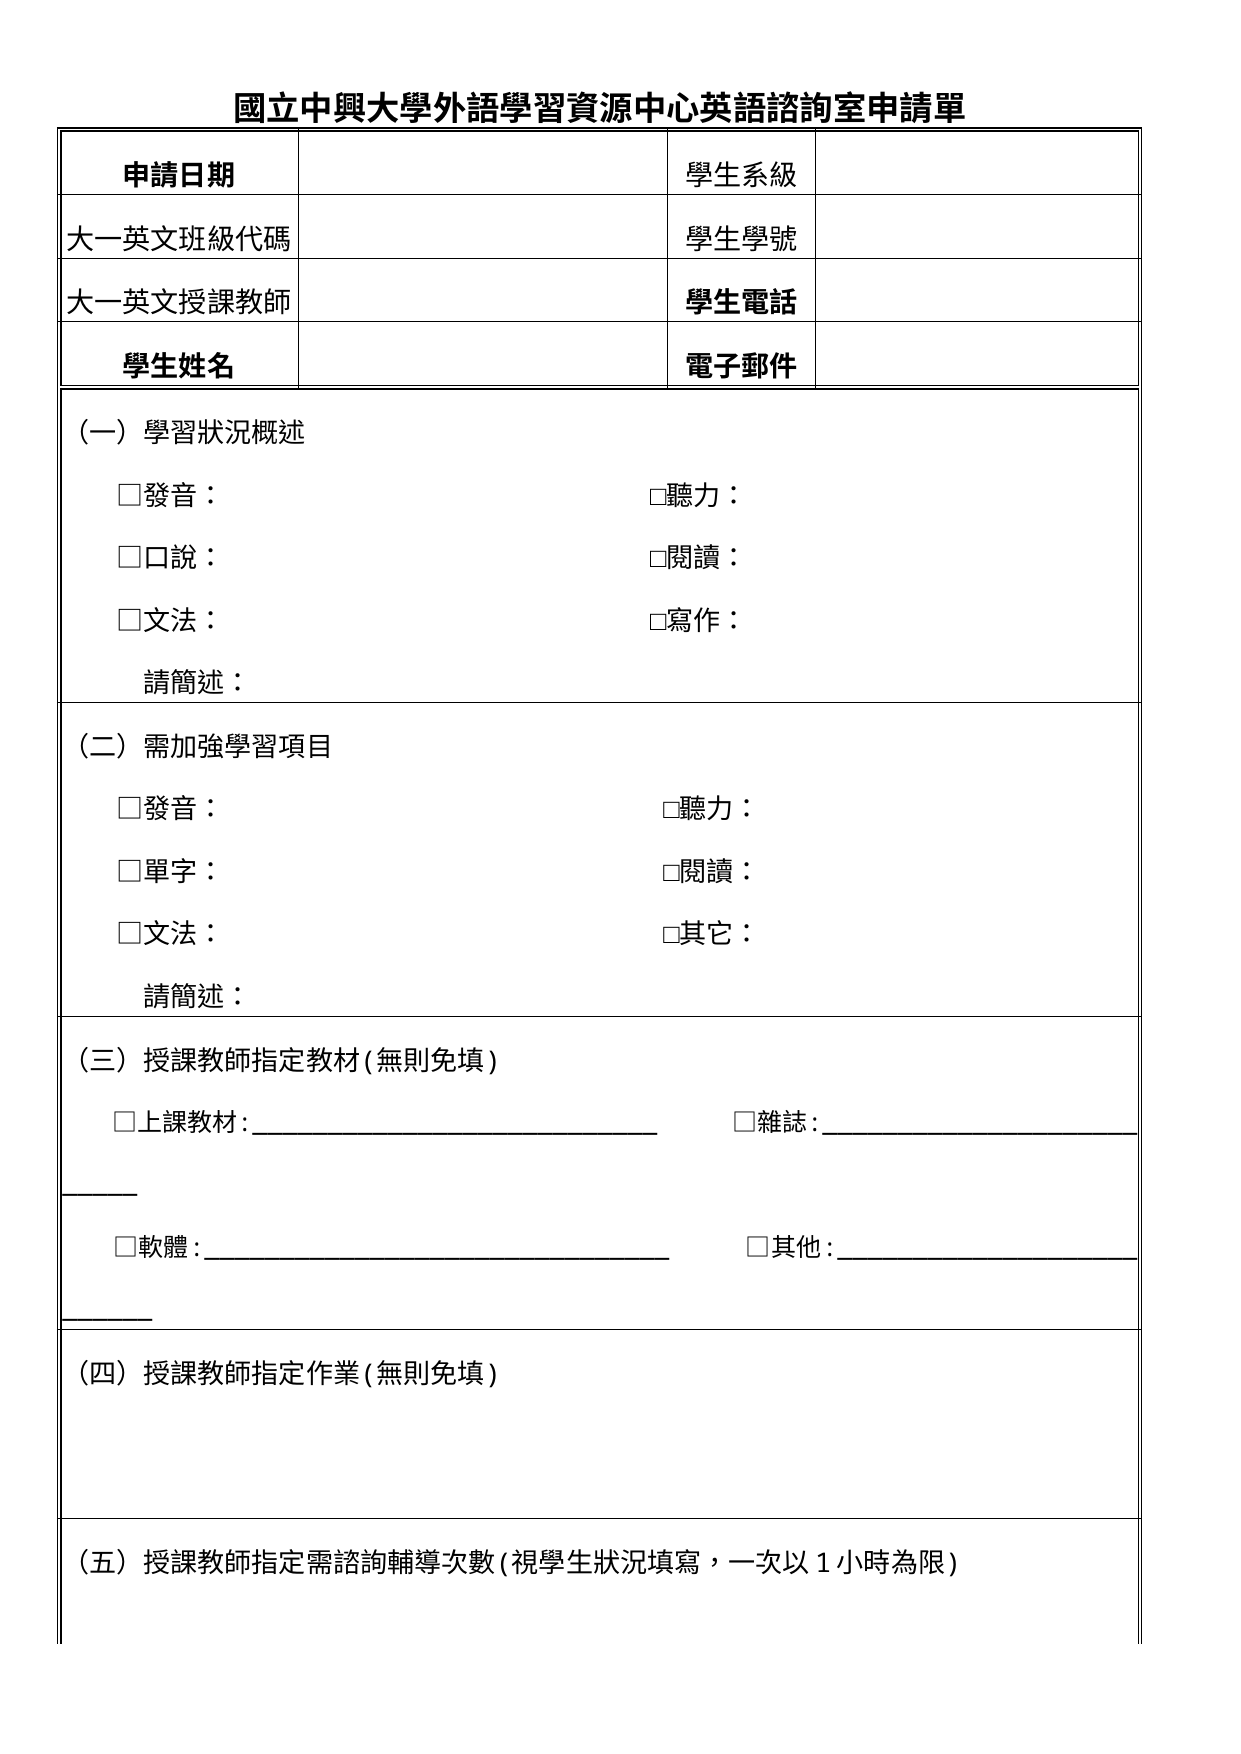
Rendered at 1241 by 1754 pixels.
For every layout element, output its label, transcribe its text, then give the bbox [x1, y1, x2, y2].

table_cell （五）授課教師指定需諮詢輔導次數(視學生狀況填寫，一次以1小時為限) [62, 1519, 1138, 1581]
table_cell [62, 1455, 256, 1518]
table_cell □軟體:_______________________________ □其他:__________________________ [62, 1204, 1138, 1329]
table_cell [1090, 828, 1138, 891]
table_cell □上課教材:___________________________ □雜誌:__________________________ [62, 1079, 1138, 1204]
table_cell [816, 132, 1138, 194]
table_cell （四）授課教師指定作業(無則免填) [62, 1330, 1138, 1393]
table_cell [1090, 452, 1138, 514]
table_cell □寫作： [647, 577, 1090, 639]
table_cell [816, 322, 1138, 385]
table_cell □口說： [62, 515, 256, 577]
table_cell □閱讀： [579, 828, 1090, 891]
table_cell [256, 515, 647, 577]
table_cell [256, 452, 647, 514]
table_cell [299, 195, 667, 258]
table_cell [256, 1455, 881, 1518]
table_cell [256, 766, 579, 828]
table_cell [816, 259, 1138, 321]
table_cell [1090, 1455, 1138, 1518]
table_cell [256, 891, 579, 953]
table_cell 大一英文班級代碼 [62, 195, 298, 258]
table_cell 學生學號 [668, 195, 815, 258]
table_cell □發音： [62, 766, 256, 828]
table_cell 請簡述： [62, 953, 1138, 1016]
table_cell [881, 1455, 1090, 1518]
table_cell 學生系級 [668, 132, 815, 194]
table_cell [299, 132, 667, 194]
table_cell □文法： [62, 577, 256, 639]
table_cell [256, 577, 647, 639]
table_cell □聽力： [579, 766, 1090, 828]
table_cell □閱讀： [647, 515, 1090, 577]
table_header 國立中興大學外語學習資源中心英語諮詢室申請單 [59, 65, 1140, 127]
table_cell 學生電話 [668, 259, 815, 321]
table_cell □聽力： [647, 452, 1090, 514]
table_cell [1090, 515, 1138, 577]
table_cell □文法： [62, 891, 256, 953]
table_cell [1090, 891, 1138, 953]
table_cell [1090, 766, 1138, 828]
table_cell 學生姓名 [62, 322, 298, 385]
table_cell （二）需加強學習項目 [62, 703, 1138, 766]
table_cell （三）授課教師指定教材(無則免填) [62, 1017, 1138, 1079]
table_cell [62, 1581, 1138, 1644]
table_cell [816, 195, 1138, 258]
table_cell □發音： [62, 452, 256, 514]
table_cell （一）學習狀況概述 [62, 390, 1138, 452]
table_cell 電子郵件 [668, 322, 815, 385]
table_cell □單字： [62, 828, 256, 891]
table_cell [62, 1393, 1138, 1455]
table_cell [1090, 577, 1138, 639]
table_cell [256, 828, 579, 891]
table_cell 請簡述： [62, 640, 1138, 702]
table_cell □其它： [579, 891, 1090, 953]
table_cell [299, 322, 667, 385]
table_cell [299, 259, 667, 321]
table_cell 申請日期 [62, 132, 298, 194]
table_cell 大一英文授課教師 [62, 259, 298, 321]
